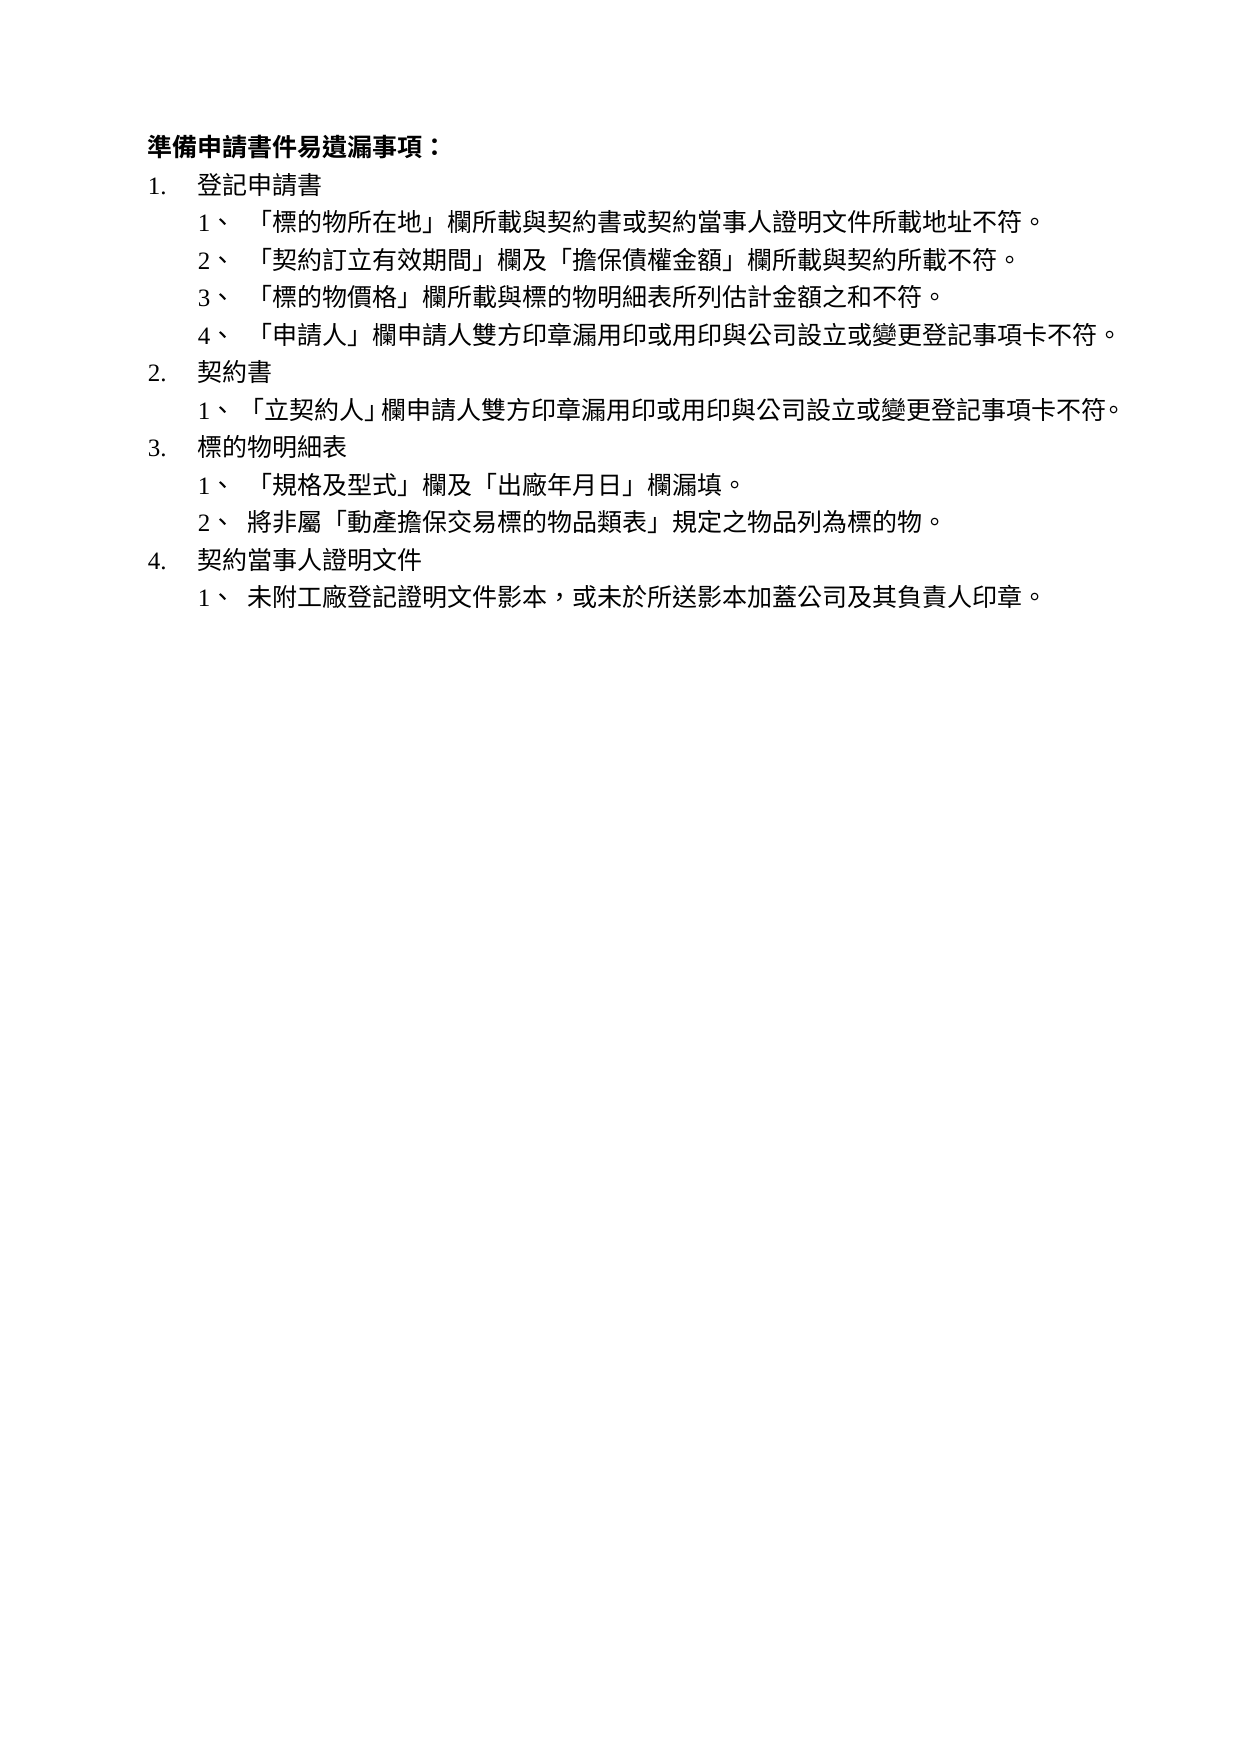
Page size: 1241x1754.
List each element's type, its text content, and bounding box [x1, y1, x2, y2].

list 契約書 [148, 352, 1122, 389]
list 未附工廠登記證明文件影本，或未於所送影本加蓋公司及其負責人印章。 [198, 577, 1122, 614]
list 登記申請書 [148, 164, 1122, 202]
list 契約當事人證明文件 [148, 539, 1122, 577]
list 「契約訂立有效期間」欄及「擔保債權金額」欄所載與契約所載不符。 [198, 239, 1122, 277]
list 標的物明細表 [148, 427, 1122, 464]
list 「立契約人」欄申請人雙方印章漏用印或用印與公司設立或變更登記事項卡不符。 [198, 389, 1122, 427]
list 「標的物所在地」欄所載與契約書或契約當事人證明文件所載地址不符。 [198, 202, 1122, 239]
list 「申請人」欄申請人雙方印章漏用印或用印與公司設立或變更登記事項卡不符。 [198, 314, 1122, 352]
text 準備申請書件易遺漏事項： [148, 127, 1122, 164]
list 將非屬「動產擔保交易標的物品類表」規定之物品列為標的物。 [198, 502, 1122, 539]
list 「標的物價格」欄所載與標的物明細表所列估計金額之和不符。 [198, 277, 1122, 314]
list 「規格及型式」欄及「出廠年月日」欄漏填。 [198, 464, 1122, 502]
